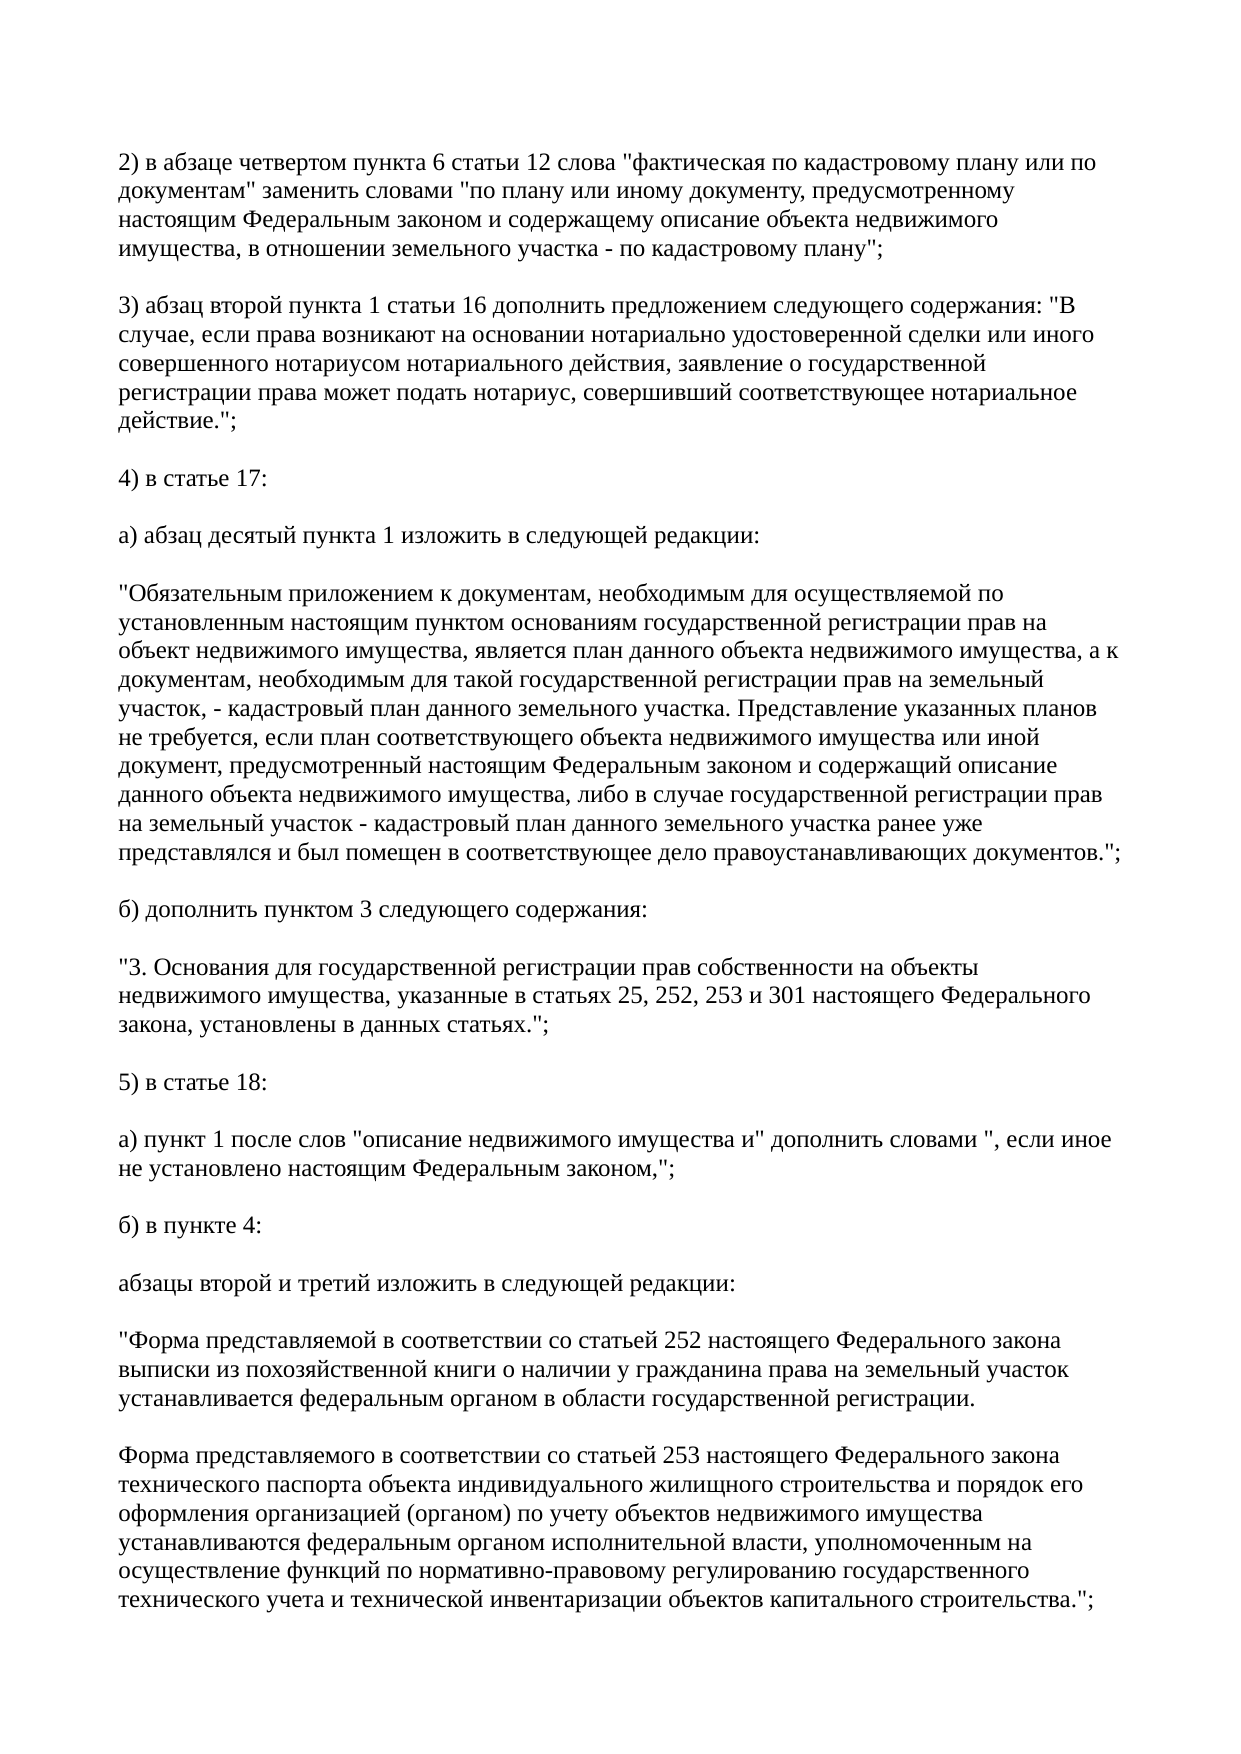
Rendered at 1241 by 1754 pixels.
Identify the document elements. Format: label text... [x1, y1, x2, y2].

text "3. Основания для государственной регистрации прав собственности на объекты недвижимого имущества, указанные в статьях 25, 252, 253 и 301 настоящего Федерального закона, установлены в данных статьях."; [118, 952, 1122, 1038]
text б) дополнить пунктом 3 следующего содержания: [118, 894, 1122, 923]
text б) в пункте 4: [118, 1211, 1122, 1239]
text а) абзац десятый пункта 1 изложить в следующей редакции: [118, 521, 1122, 549]
text 4) в статье 17: [118, 463, 1122, 492]
text 2) в абзаце четвертом пункта 6 статьи 12 слова "фактическая по кадастровому плану или по документам" заменить словами "по плану или иному документу, предусмотренному настоящим Федеральным законом и содержащему описание объекта недвижимого имущества, в отношении земельного участка - по кадастровому плану"; [118, 147, 1122, 262]
text "Обязательным приложением к документам, необходимым для осуществляемой по установленным настоящим пунктом основаниям государственной регистрации прав на объект недвижимого имущества, является план данного объекта недвижимого имущества, а к документам, необходимым для такой государственной регистрации прав на земельный участок, - кадастровый план данного земельного участка. Представление указанных планов не требуется, если план соответствующего объекта недвижимого имущества или иной документ, предусмотренный настоящим Федеральным законом и содержащий описание данного объекта недвижимого имущества, либо в случае государственной регистрации прав на земельный участок - кадастровый план данного земельного участка ранее уже представлялся и был помещен в соответствующее дело правоустанавливающих документов."; [118, 578, 1122, 866]
text 3) абзац второй пункта 1 статьи 16 дополнить предложением следующего содержания: "В случае, если права возникают на основании нотариально удостоверенной сделки или иного совершенного нотариусом нотариального действия, заявление о государственной регистрации права может подать нотариус, совершивший соответствующее нотариальное действие."; [118, 291, 1122, 434]
text "Форма представляемой в соответствии со статьей 252 настоящего Федерального закона выписки из похозяйственной книги о наличии у гражданина права на земельный участок устанавливается федеральным органом в области государственной регистрации. [118, 1326, 1122, 1412]
text абзацы второй и третий изложить в следующей редакции: [118, 1268, 1122, 1297]
text а) пункт 1 после слов "описание недвижимого имущества и" дополнить словами ", если иное не установлено настоящим Федеральным законом,"; [118, 1124, 1122, 1182]
text Форма представляемого в соответствии со статьей 253 настоящего Федерального закона технического паспорта объекта индивидуального жилищного строительства и порядок его оформления организацией (органом) по учету объектов недвижимого имущества устанавливаются федеральным органом исполнительной власти, уполномоченным на осуществление функций по нормативно-правовому регулированию государственного технического учета и технической инвентаризации объектов капитального строительства."; [118, 1441, 1122, 1613]
text 5) в статье 18: [118, 1067, 1122, 1096]
